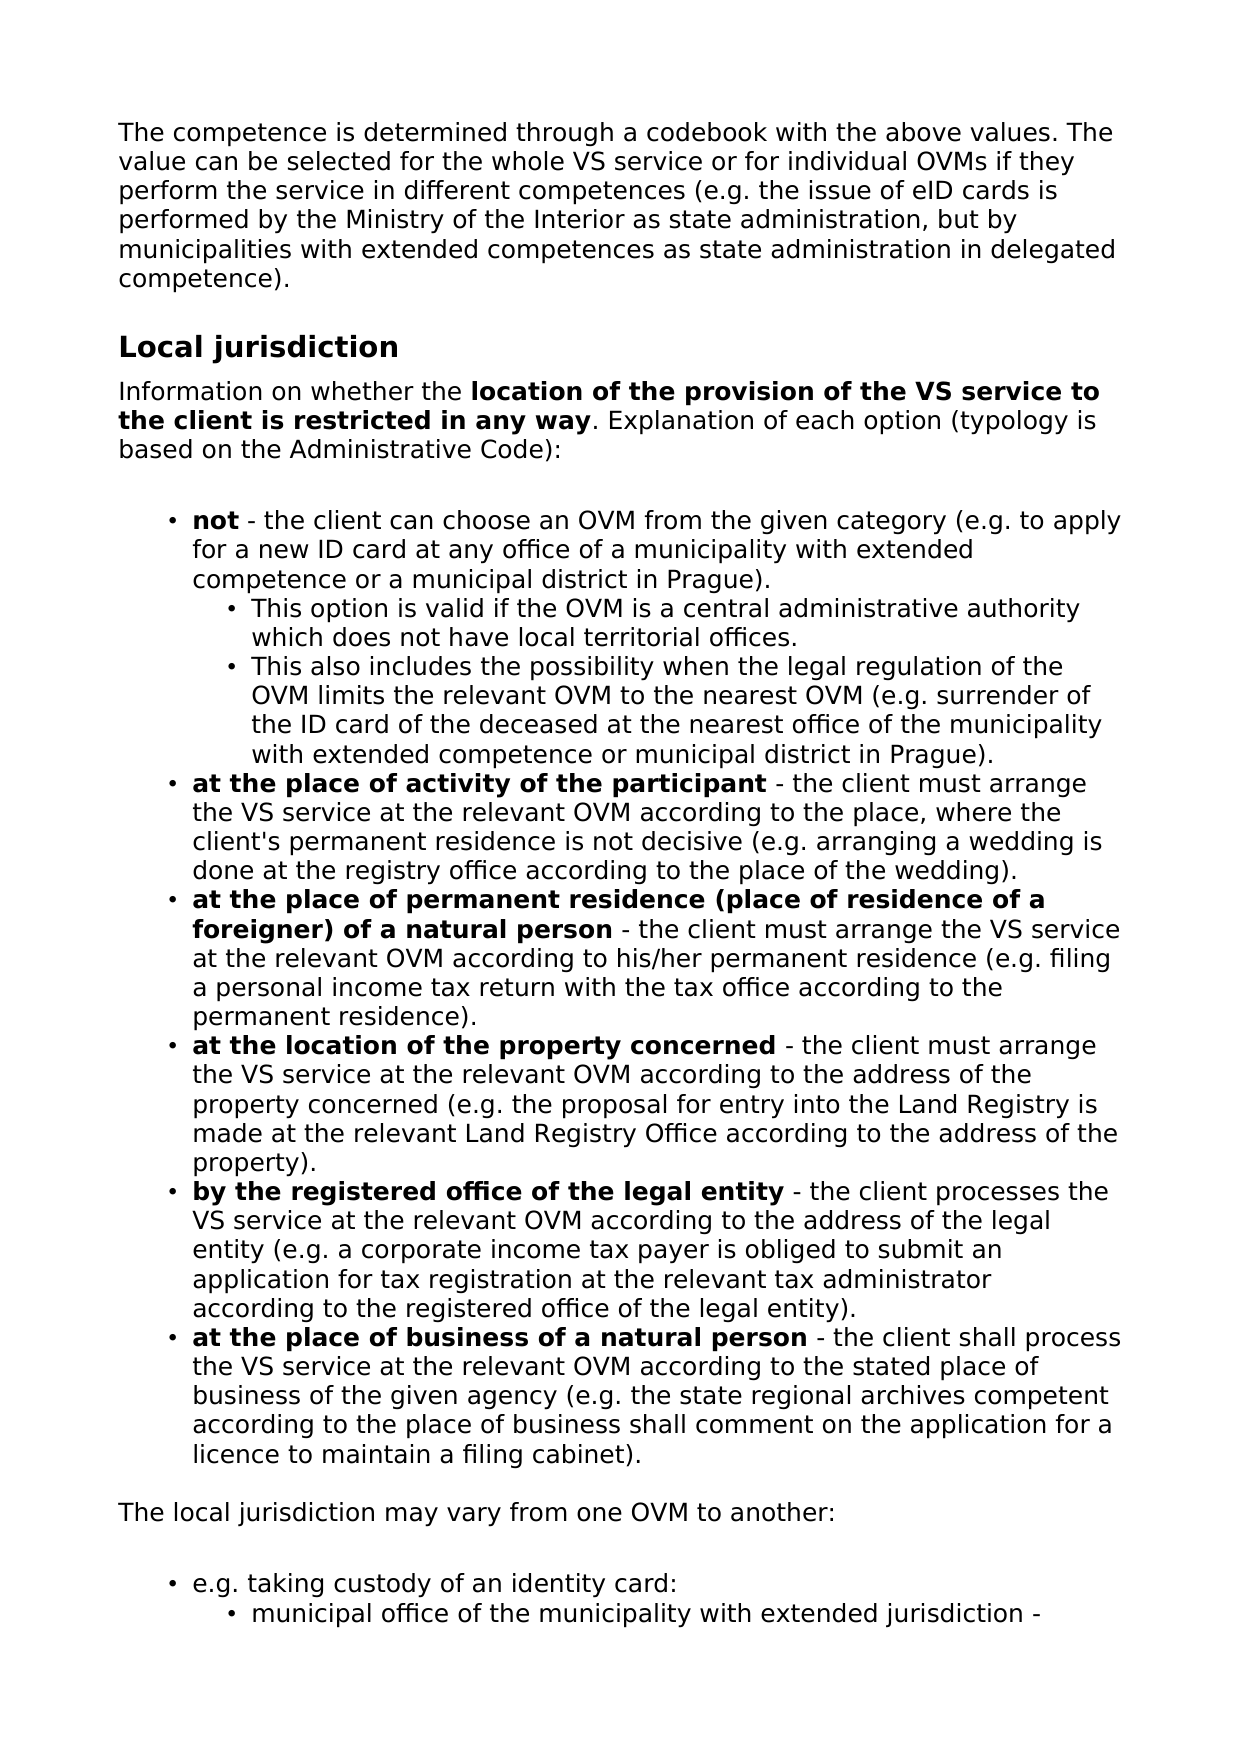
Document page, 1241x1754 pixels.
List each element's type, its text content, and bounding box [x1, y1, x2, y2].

text The competence is determined through a codebook with the above values. The value can be selected for the whole VS service or for individual OVMs if they perform the service in different competences (e.g. the issue of eID cards is performed by the Ministry of the Interior as state administration, but by municipalities with extended competences as state administration in delegated competence). [118, 118, 1122, 293]
subtitle Local jurisdiction [118, 331, 1122, 364]
list This option is valid if the OVM is a central administrative authority which does not have local territorial offices. [236, 594, 1122, 652]
list municipal office of the municipality with extended jurisdiction [236, 1599, 1122, 1628]
list not - the client can choose an OVM from the given category (e.g. to apply for a new ID card at any office of a municipality with extended competence or a municipal district in Prague). [177, 507, 1122, 594]
list This also includes the possibility when the legal regulation of the OVM limits the relevant OVM to the nearest OVM (e.g. surrender of the ID card of the deceased at the nearest office of the municipality with extended competence or municipal district in Prague). [236, 652, 1122, 769]
text The local jurisdiction may vary from one OVM to another: [118, 1498, 1122, 1528]
list by the registered office of the legal entity - the client processes the VS service at the relevant OVM according to the address of the legal entity (e.g. a corporate income tax payer is obliged to submit an application for tax registration at the relevant tax administrator according to the registered office of the legal entity). [177, 1177, 1122, 1323]
list at the place of business of a natural person - the client shall process the VS service at the relevant OVM according to the stated place of business of the given agency (e.g. the state regional archives competent according to the place of business shall comment on the application for a licence to maintain a filing cabinet). [177, 1323, 1122, 1469]
list at the place of activity of the participant - the client must arrange the VS service at the relevant OVM according to the place, where the client's permanent residence is not decisive (e.g. arranging a wedding is done at the registry office according to the place of the wedding). [177, 769, 1122, 886]
text Information on whether the location of the provision of the VS service to the client is restricted in any way. Explanation of each option (typology is based on the Administrative Code): [118, 377, 1122, 464]
list at the place of permanent residence (place of residence of a foreigner) of a natural person - the client must arrange the VS service at the relevant OVM according to his/her permanent residence (e.g. filing a personal income tax return with the tax office according to the permanent residence). [177, 886, 1122, 1032]
list e.g. taking custody of an identity card: [177, 1570, 1122, 1599]
list at the location of the property concerned - the client must arrange the VS service at the relevant OVM according to the address of the property concerned (e.g. the proposal for entry into the Land Registry is made at the relevant Land Registry Office according to the address of the property). [177, 1032, 1122, 1177]
